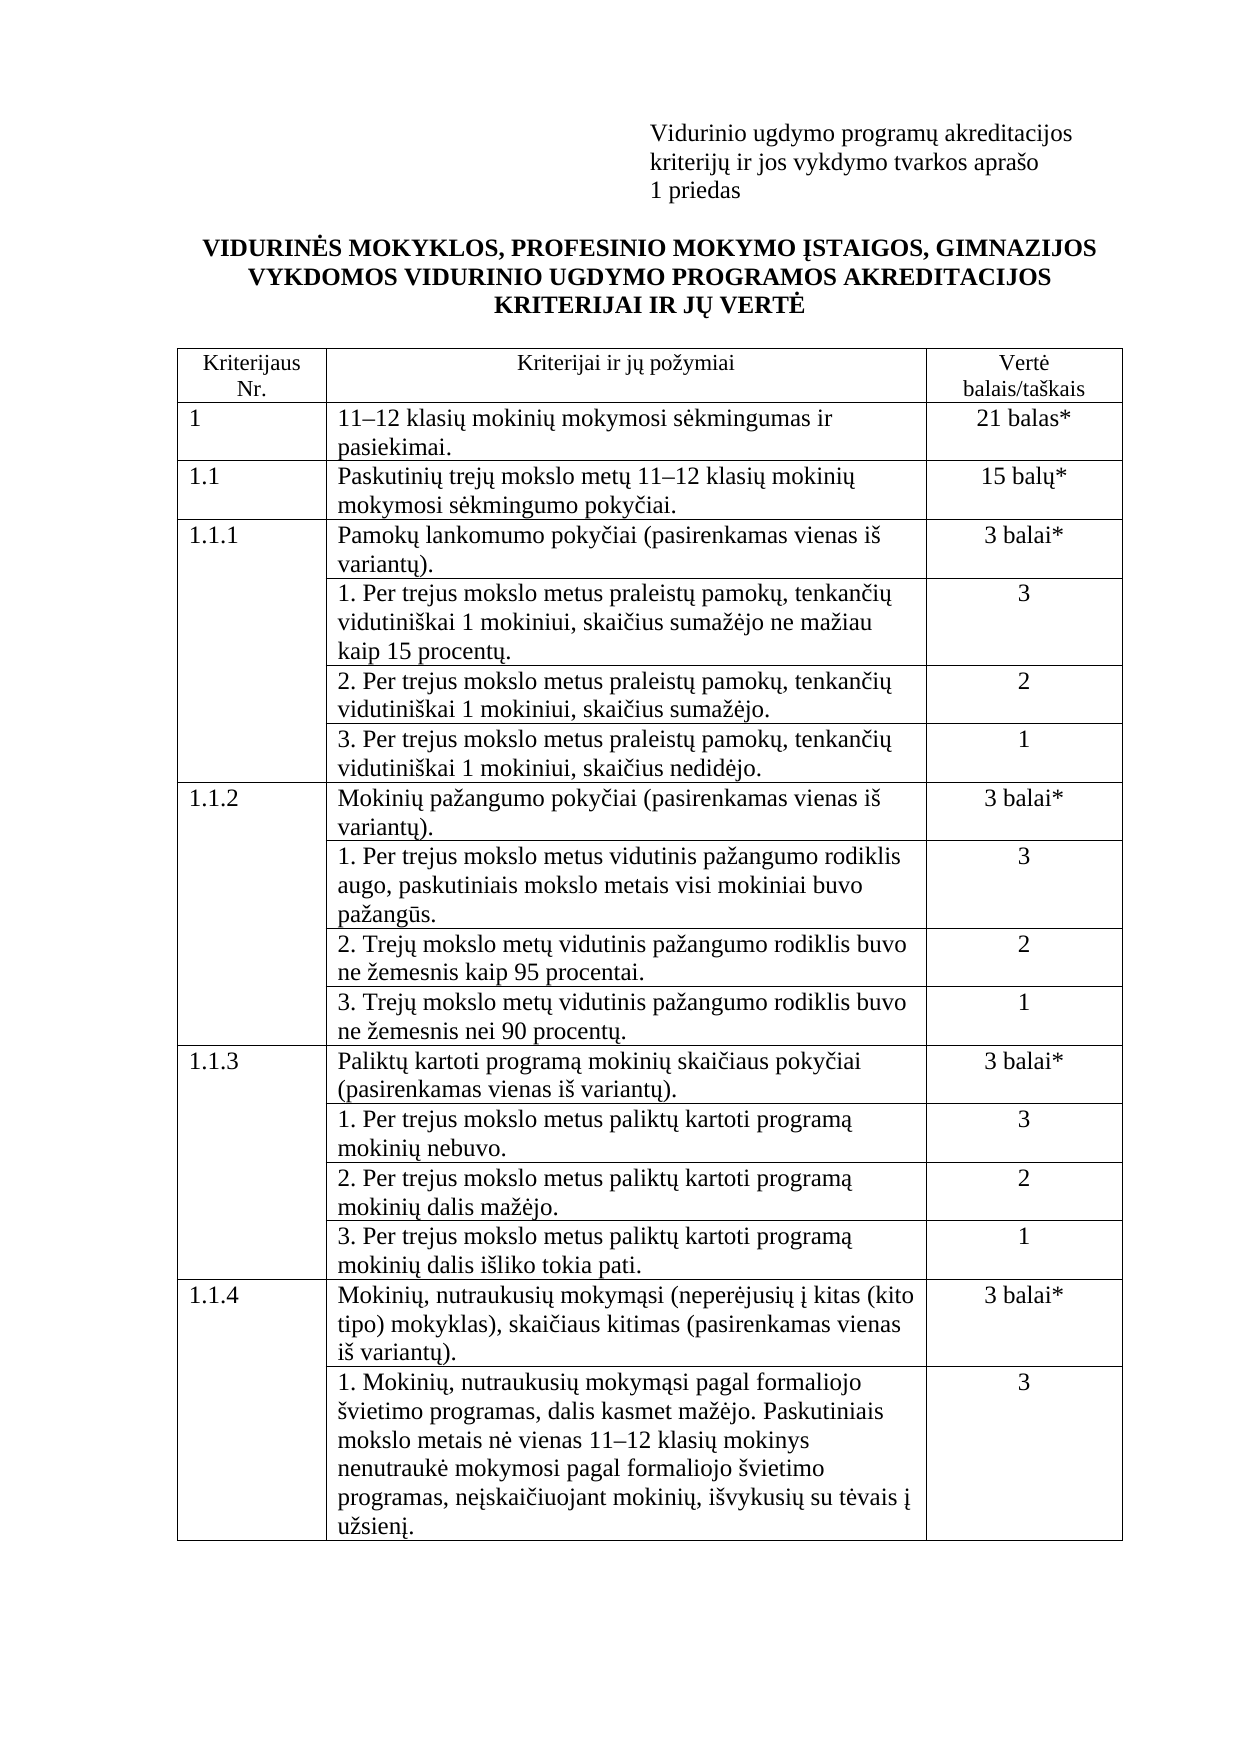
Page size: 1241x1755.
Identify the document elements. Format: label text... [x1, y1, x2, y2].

table_cell 1. Mokinių, nutraukusių mokymąsi pagal formaliojo švietimo programas, dalis kasmet mažėjo. Paskutiniais mokslo metais nė vienas 11–12 klasių mokinys nenutraukė mokymosi pagal formaliojo švietimo programas, neįskaičiuojant mokinių, išvykusių su tėvais į užsienį. [327, 1367, 926, 1540]
table_cell 21 balas* [927, 403, 1122, 460]
table_cell 3 [927, 579, 1122, 665]
table_cell 3 [927, 841, 1122, 928]
table_cell Paliktų kartoti programą mokinių skaičiaus pokyčiai (pasirenkamas vienas iš variantų). [327, 1046, 926, 1103]
table_cell 1.1.2 [178, 783, 326, 1045]
table_cell 1.1.1 [178, 520, 326, 782]
text VIDURINĖS MOKYKLOS, PROFESINIO MOKYMO ĮSTAIGOS, GIMNAZIJOS VYKDOMOS VIDURINIO UGDYMO PROGRAMOS AKREDITACIJOS KRITERIJAI IR JŲ VERTĖ [177, 233, 1122, 319]
table_cell Mokinių pažangumo pokyčiai (pasirenkamas vienas iš variantų). [327, 783, 926, 840]
table_cell 3 balai* [927, 1280, 1122, 1366]
table_cell 2 [927, 666, 1122, 723]
table_cell 3. Per trejus mokslo metus praleistų pamokų, tenkančių vidutiniškai 1 mokiniui, skaičius nedidėjo. [327, 724, 926, 782]
text Vidurinio ugdymo programų akreditacijos [649, 118, 1122, 147]
table_cell 2 [927, 1163, 1122, 1220]
table_cell 1. Per trejus mokslo metus vidutinis pažangumo rodiklis augo, paskutiniais mokslo metais visi mokiniai buvo pažangūs. [327, 841, 926, 928]
table_cell Mokinių, nutraukusių mokymąsi (neperėjusių į kitas (kito tipo) mokyklas), skaičiaus kitimas (pasirenkamas vienas iš variantų). [327, 1280, 926, 1366]
table_cell 1 [927, 724, 1122, 782]
table_cell 1.1.3 [178, 1046, 326, 1279]
table_cell 2 [927, 929, 1122, 986]
table_cell 2. Per trejus mokslo metus paliktų kartoti programą mokinių dalis mažėjo. [327, 1163, 926, 1220]
text kriterijų ir jos vykdymo tvarkos aprašo [649, 147, 1122, 176]
table_cell 3 balai* [927, 783, 1122, 840]
table_cell 15 balų* [927, 461, 1122, 519]
table_cell 1 [927, 987, 1122, 1045]
table_cell 3 [927, 1367, 1122, 1540]
table_cell 1 [178, 403, 326, 460]
table_cell 3 [927, 1104, 1122, 1162]
table_cell 1.1.4 [178, 1280, 326, 1540]
table_cell Pamokų lankomumo pokyčiai (pasirenkamas vienas iš variantų). [327, 520, 926, 577]
table_cell 11–12 klasių mokinių mokymosi sėkmingumas ir pasiekimai. [327, 403, 926, 460]
table_header Kriterijaus Nr. [178, 349, 326, 402]
table_cell 2. Trejų mokslo metų vidutinis pažangumo rodiklis buvo ne žemesnis kaip 95 procentai. [327, 929, 926, 986]
table_cell 2. Per trejus mokslo metus praleistų pamokų, tenkančių vidutiniškai 1 mokiniui, skaičius sumažėjo. [327, 666, 926, 723]
table_header Vertė balais/taškais [927, 349, 1122, 402]
table_header Kriterijai ir jų požymiai [327, 349, 926, 402]
table_cell 3. Trejų mokslo metų vidutinis pažangumo rodiklis buvo ne žemesnis nei 90 procentų. [327, 987, 926, 1045]
text 1 priedas [649, 176, 1122, 204]
table_cell 3 balai* [927, 1046, 1122, 1103]
table_cell 1. Per trejus mokslo metus praleistų pamokų, tenkančių vidutiniškai 1 mokiniui, skaičius sumažėjo ne mažiau kaip 15 procentų. [327, 579, 926, 665]
table_cell 1 [927, 1221, 1122, 1279]
table_cell 1. Per trejus mokslo metus paliktų kartoti programą mokinių nebuvo. [327, 1104, 926, 1162]
table_cell Paskutinių trejų mokslo metų 11–12 klasių mokinių mokymosi sėkmingumo pokyčiai. [327, 461, 926, 519]
table_cell 3. Per trejus mokslo metus paliktų kartoti programą mokinių dalis išliko tokia pati. [327, 1221, 926, 1279]
table_cell 1.1 [178, 461, 326, 519]
table_cell 3 balai* [927, 520, 1122, 577]
